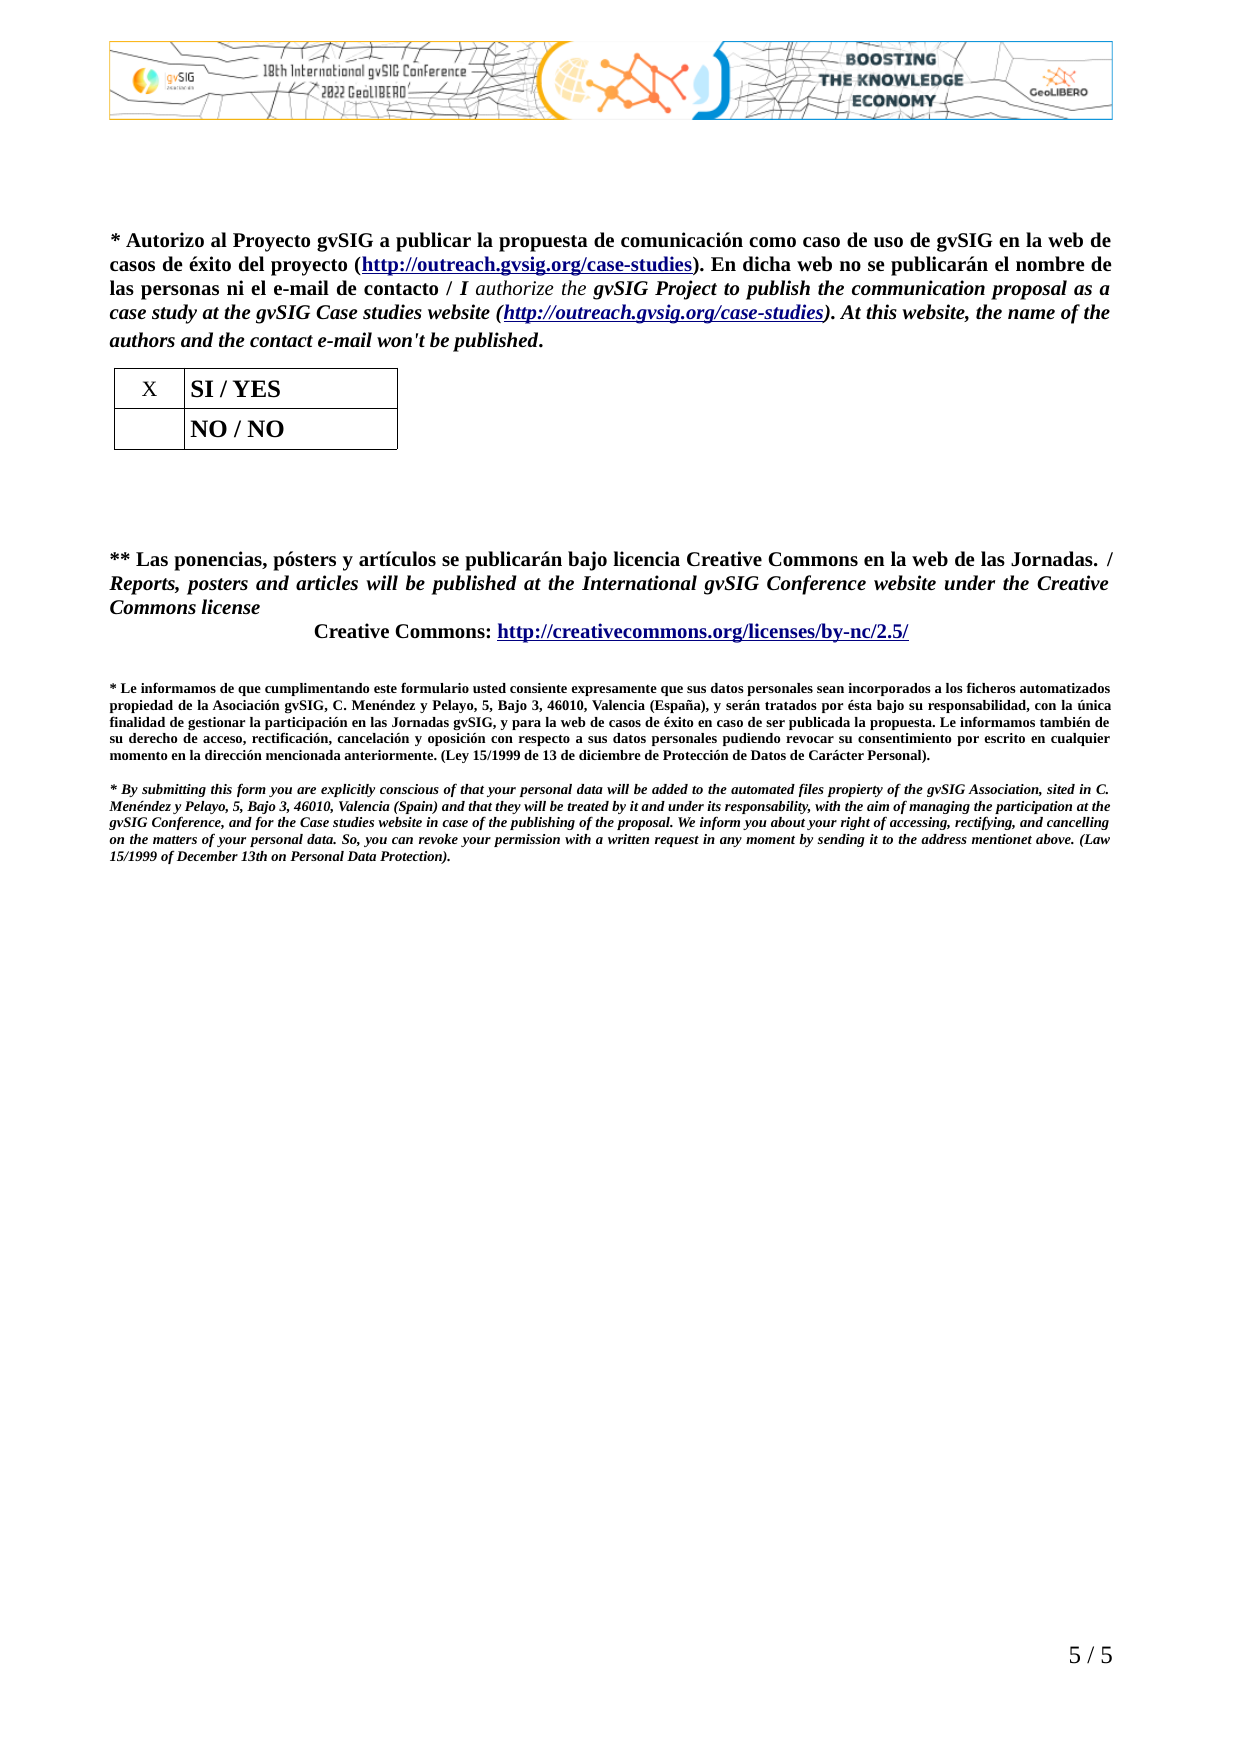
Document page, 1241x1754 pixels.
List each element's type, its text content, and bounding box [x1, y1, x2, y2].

text ** Las ponencias, pósters y artículos se publicarán bajo licencia Creative Commons en la web de las Jornadas. / Reports, posters and articles will be published at the International gvSIG Conference website under the Creative Commons license [109, 547, 1113, 619]
text * By submitting this form you are explicitly conscious of that your personal data will be added to the automated files propierty of the gvSIG Association, sited in C. Menéndez y Pelayo, 5, Bajo 3, 46010, Valencia (Spain) and that they will be treated by it and under its responsability, with the aim of managing the participation at the gvSIG Conference, and for the Case studies website in case of the publishing of the proposal. We inform you about your right of accessing, rectifying, and cancelling on the matters of your personal data. So, you can revoke your permission with a written request in any moment by sending it to the address mentionet above. (Law 15/1999 of December 13th on Personal Data Protection). [109, 781, 1113, 864]
table_header X [115, 369, 184, 408]
text * Autorizo al Proyecto gvSIG a publicar la propuesta de comunicación como caso de uso de gvSIG en la web de casos de éxito del proyecto (http://outreach.gvsig.org/case-studies). En dicha web no se publicarán el nombre de las personas ni el e-mail de contacto / I authorize the gvSIG Project to publish the communication proposal as a case study at the gvSIG Case studies website (http://outreach.gvsig.org/case-studies). At this website, the name of the authors and the contact e-mail won't be published. [109, 228, 1113, 353]
picture [109, 41, 1113, 120]
text Creative Commons: http://creativecommons.org/licenses/by-nc/2.5/ [109, 619, 1113, 643]
text * Le informamos de que cumplimentando este formulario usted consiente expresamente que sus datos personales sean incorporados a los ficheros automatizados propiedad de la Asociación gvSIG, C. Menéndez y Pelayo, 5, Bajo 3, 46010, Valencia (España), y serán tratados por ésta bajo su responsabilidad, con la única finalidad de gestionar la participación en las Jornadas gvSIG, y para la web de casos de éxito en caso de ser publicada la propuesta. Le informamos también de su derecho de acceso, rectificación, cancelación y oposición con respecto a sus datos personales pudiendo revocar su consentimiento por escrito en cualquier momento en la dirección mencionada anteriormente. (Ley 15/1999 de 13 de diciembre de Protección de Datos de Carácter Personal). [109, 680, 1113, 764]
table_cell NO / NO [185, 409, 397, 449]
table_header SI / YES [185, 369, 397, 408]
table_cell [115, 409, 184, 449]
